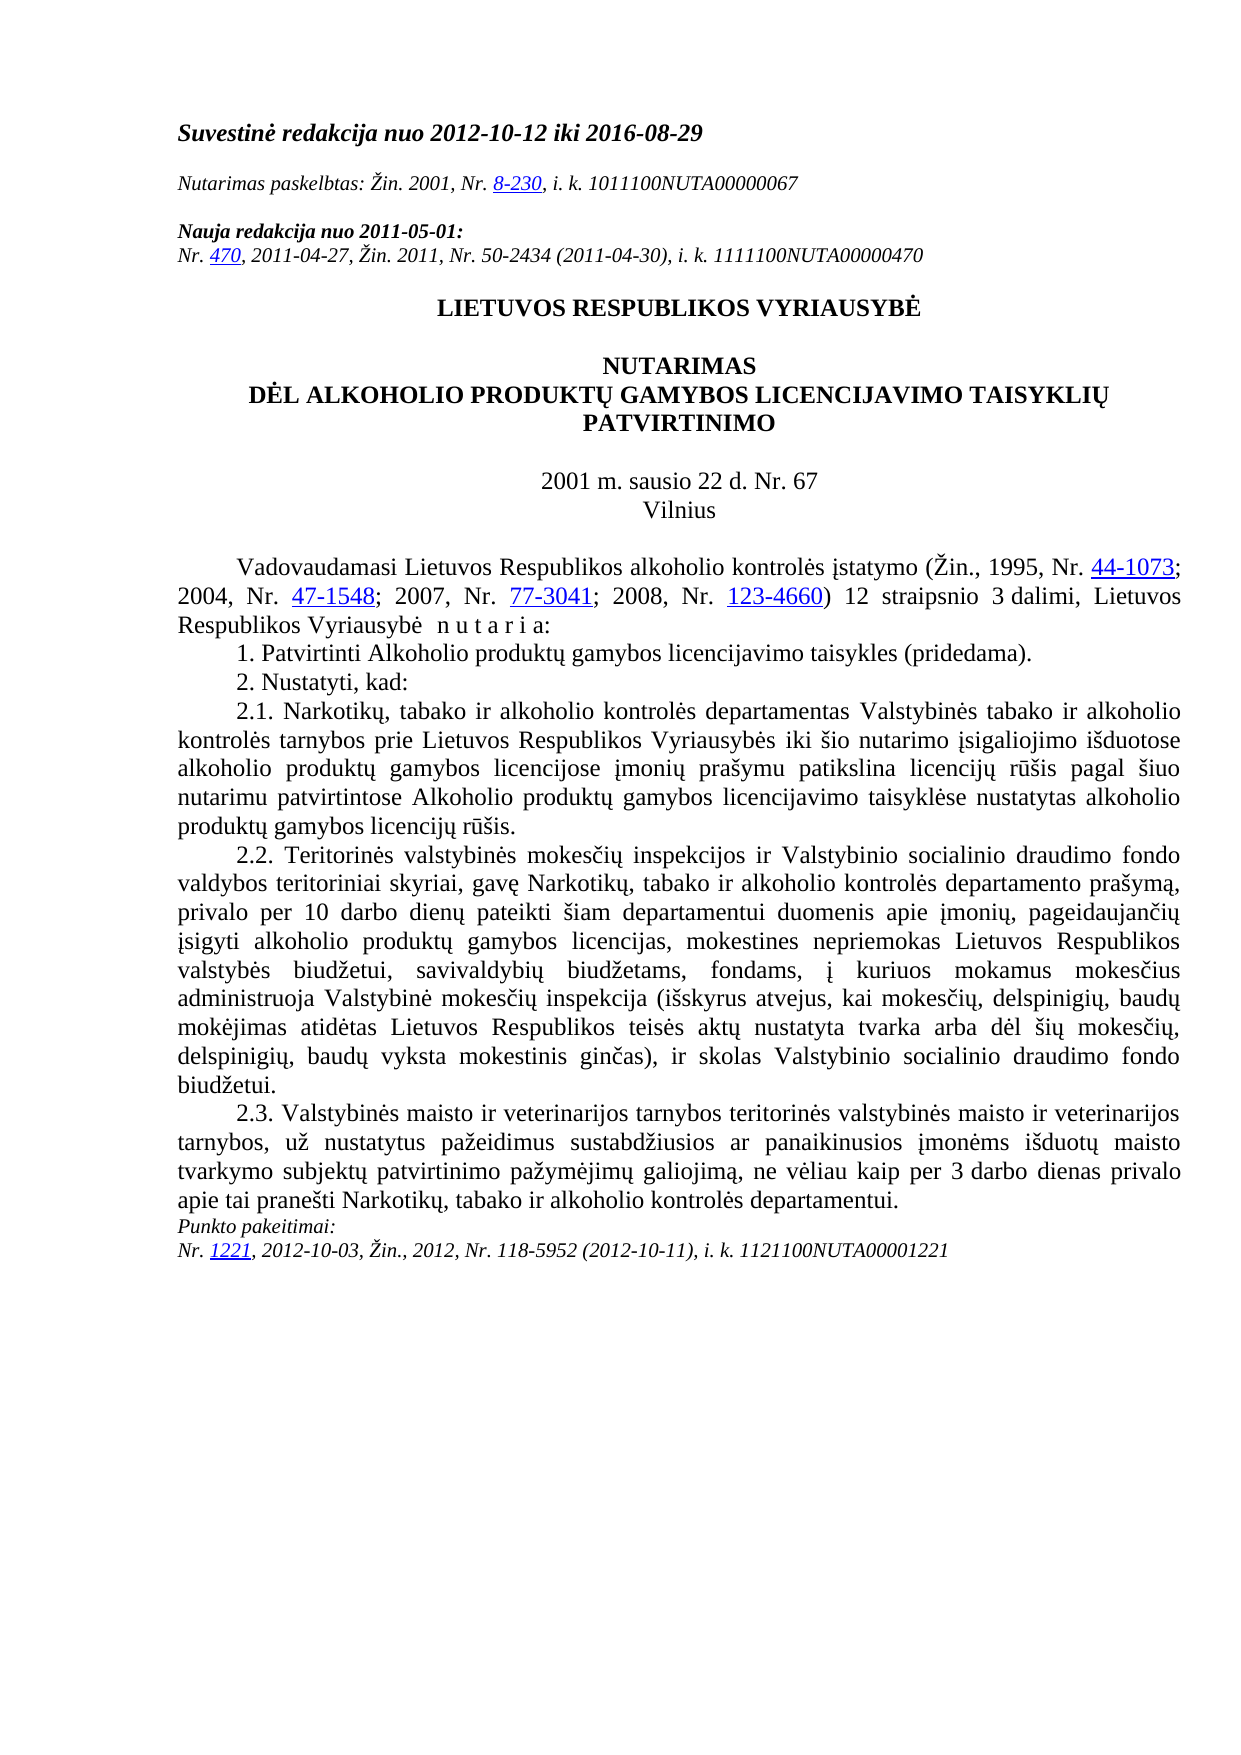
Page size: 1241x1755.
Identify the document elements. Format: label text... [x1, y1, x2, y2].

text 2.3. Valstybinės maisto ir veterinarijos tarnybos teritorinės valstybinės maisto ir veterinarijos tarnybos, už nustatytus pažeidimus sustabdžiusios ar panaikinusios įmonėms išduotų maisto tvarkymo subjektų patvirtinimo pažymėjimų galiojimą, ne vėliau kaip per 3 darbo dienas privalo apie tai pranešti Narkotikų, tabako ir alkoholio kontrolės departamentui. [177, 1098, 1181, 1213]
text 2.2. Teritorinės valstybinės mokesčių inspekcijos ir Valstybinio socialinio draudimo fondo valdybos teritoriniai skyriai, gavę Narkotikų, tabako ir alkoholio kontrolės departamento prašymą, privalo per 10 darbo dienų pateikti šiam departamentui duomenis apie įmonių, pageidaujančių įsigyti alkoholio produktų gamybos licencijas, mokestines nepriemokas Lietuvos Respublikos valstybės biudžetui, savivaldybių biudžetams, fondams, į kuriuos mokamus mokesčius administruoja Valstybinė mokesčių inspekcija (išskyrus atvejus, kai mokesčių, delspinigių, baudų mokėjimas atidėtas Lietuvos Respublikos teisės aktų nustatyta tvarka arba dėl šių mokesčių, delspinigių, baudų vyksta mokestinis ginčas), ir skolas Valstybinio socialinio draudimo fondo biudžetui. [177, 840, 1181, 1098]
text Suvestinė redakcija nuo 2012-10-12 iki 2016-08-29 [177, 118, 1181, 147]
text 1. Patvirtinti Alkoholio produktų gamybos licencijavimo taisykles (pridedama). [177, 638, 1181, 667]
text DĖL ALKOHOLIO PRODUKTŲ GAMYBOS LICENCIJAVIMO TAISYKLIŲ PATVIRTINIMO [177, 380, 1181, 437]
text LIETUVOS RESPUBLIKOS VYRIAUSYBĖ [177, 293, 1181, 322]
text NUTARIMAS [177, 351, 1181, 380]
text Punkto pakeitimai: [177, 1213, 1181, 1238]
text Nauja redakcija nuo 2011-05-01: [177, 219, 1181, 243]
text Nutarimas paskelbtas: Žin. 2001, Nr. 8-230, i. k. 1011100NUTA00000067 [177, 171, 1181, 195]
text Vilnius [177, 495, 1181, 523]
text Vadovaudamasi Lietuvos Respublikos alkoholio kontrolės įstatymo (Žin., 1995, Nr. 44-1073; 2004, Nr. 47-1548; 2007, Nr. 77-3041; 2008, Nr. 123-4660) 12 straipsnio 3 dalimi, Lietuvos Respublikos Vyriausybė nutaria: [177, 552, 1181, 638]
text 2.1. Narkotikų, tabako ir alkoholio kontrolės departamentas Valstybinės tabako ir alkoholio kontrolės tarnybos prie Lietuvos Respublikos Vyriausybės iki šio nutarimo įsigaliojimo išduotose alkoholio produktų gamybos licencijose įmonių prašymu patikslina licencijų rūšis pagal šiuo nutarimu patvirtintose Alkoholio produktų gamybos licencijavimo taisyklėse nustatytas alkoholio produktų gamybos licencijų rūšis. [177, 696, 1181, 840]
text Nr. 1221, 2012-10-03, Žin., 2012, Nr. 118-5952 (2012-10-11), i. k. 1121100NUTA00001221 [177, 1238, 1181, 1262]
text Nr. 470, 2011-04-27, Žin. 2011, Nr. 50-2434 (2011-04-30), i. k. 1111100NUTA00000470 [177, 243, 1181, 267]
text 2. Nustatyti, kad: [177, 667, 1181, 696]
text 2001 m. sausio 22 d. Nr. 67 [177, 466, 1181, 495]
